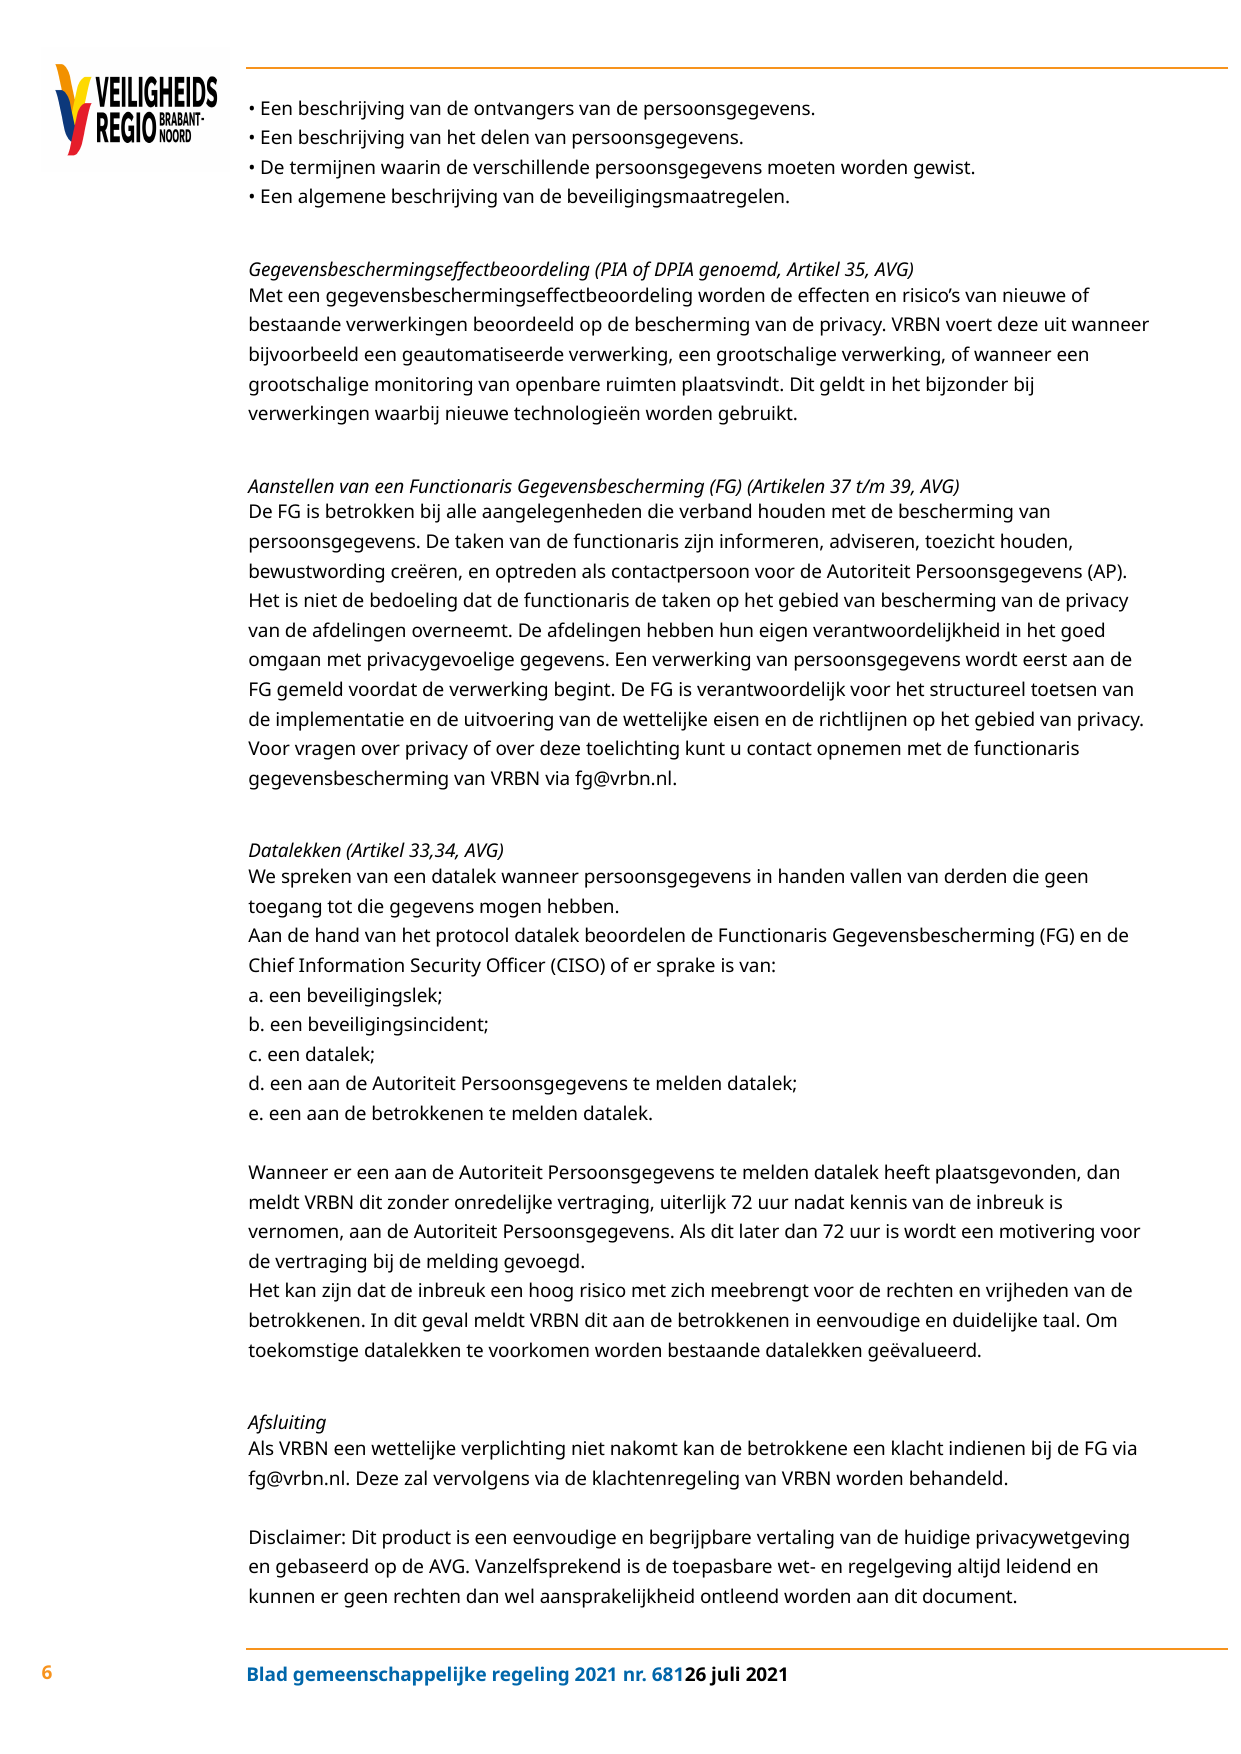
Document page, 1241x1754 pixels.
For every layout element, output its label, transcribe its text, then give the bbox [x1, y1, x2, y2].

text • Een algemene beschrijving van de beveiligingsmaatregelen. [248, 183, 1152, 209]
text Met een gegevensbeschermingseffectbeoordeling worden de effecten en risico’s van nieuwe of bestaande verwerkingen beoordeeld op de bescherming van de privacy. VRBN voert deze uit wanneer bijvoorbeeld een geautomatiseerde verwerking, een grootschalige verwerking, of wanneer een grootschalige monitoring van openbare ruimten plaatsvindt. Dit geldt in het bijzonder bij verwerkingen waarbij nieuwe technologieën worden gebruikt. [248, 282, 1152, 426]
text Datalekken (Artikel 33,34, AVG) [248, 838, 1152, 863]
picture [41, 47, 231, 172]
text Disclaimer: Dit product is een eenvoudige en begrijpbare vertaling van de huidige privacywetgeving en gebaseerd op de AVG. Vanzelfsprekend is de toepasbare wet- en regelgeving altijd leidend en kunnen er geen rechten dan wel aansprakelijkheid ontleend worden aan dit document. [248, 1524, 1152, 1609]
text a. een beveiligingslek; [248, 982, 1152, 1007]
text Afsluiting [248, 1409, 1152, 1435]
text De FG is betrokken bij alle aangelegenheden die verband houden met de bescherming van persoonsgegevens. De taken van de functionaris zijn informeren, adviseren, toezicht houden, bewustwording creëren, en optreden als contactpersoon voor de Autoriteit Persoonsgegevens (AP). Het is niet de bedoeling dat de functionaris de taken op het gebied van bescherming van de privacy van de afdelingen overneemt. De afdelingen hebben hun eigen verantwoordelijkheid in het goed omgaan met privacygevoelige gegevens. Een verwerking van persoonsgegevens wordt eerst aan de FG gemeld voordat de verwerking begint. De FG is verantwoordelijk voor het structureel toetsen van de implementatie en de uitvoering van de wettelijke eisen en de richtlijnen op het gebied van privacy. Voor vragen over privacy of over deze toelichting kunt u contact opnemen met de functionaris gegevensbescherming van VRBN via fg@vrbn.nl. [248, 499, 1152, 791]
text c. een datalek; [248, 1041, 1152, 1067]
text We spreken van een datalek wanneer persoonsgegevens in handen vallen van derden die geen toegang tot die gegevens mogen hebben. [248, 863, 1152, 919]
text Aan de hand van het protocol datalek beoordelen de Functionaris Gegevensbescherming (FG) en de Chief Information Security Officer (CISO) of er sprake is van: [248, 923, 1152, 978]
text • Een beschrijving van de ontvangers van de persoonsgegevens. [248, 95, 1152, 121]
text Aanstellen van een Functionaris Gegevensbescherming (FG) (Artikelen 37 t/m 39, AVG) [248, 473, 1152, 499]
text Het kan zijn dat de inbreuk een hoog risico met zich meebrengt voor de rechten en vrijheden van de betrokkenen. In dit geval meldt VRBN dit aan de betrokkenen in eenvoudige en duidelijke taal. Om toekomstige datalekken te voorkomen worden bestaande datalekken geëvalueerd. [248, 1278, 1152, 1362]
text d. een aan de Autoriteit Persoonsgegevens te melden datalek; [248, 1071, 1152, 1096]
text Als VRBN een wettelijke verplichting niet nakomt kan de betrokkene een klacht indienen bij de FG via fg@vrbn.nl. Deze zal vervolgens via de klachtenregeling van VRBN worden behandeld. [248, 1435, 1152, 1491]
text • Een beschrijving van het delen van persoonsgegevens. [248, 124, 1152, 150]
text Gegevensbeschermingseffectbeoordeling (PIA of DPIA genoemd, Artikel 35, AVG) [248, 256, 1152, 282]
text • De termijnen waarin de verschillende persoonsgegevens moeten worden gewist. [248, 154, 1152, 180]
text e. een aan de betrokkenen te melden datalek. [248, 1100, 1152, 1126]
text b. een beveiligingsincident; [248, 1011, 1152, 1037]
text Wanneer er een aan de Autoriteit Persoonsgegevens te melden datalek heeft plaatsgevonden, dan meldt VRBN dit zonder onredelijke vertraging, uiterlijk 72 uur nadat kennis van de inbreuk is vernomen, aan de Autoriteit Persoonsgegevens. Als dit later dan 72 uur is wordt een motivering voor de vertraging bij de melding gevoegd. [248, 1159, 1152, 1274]
